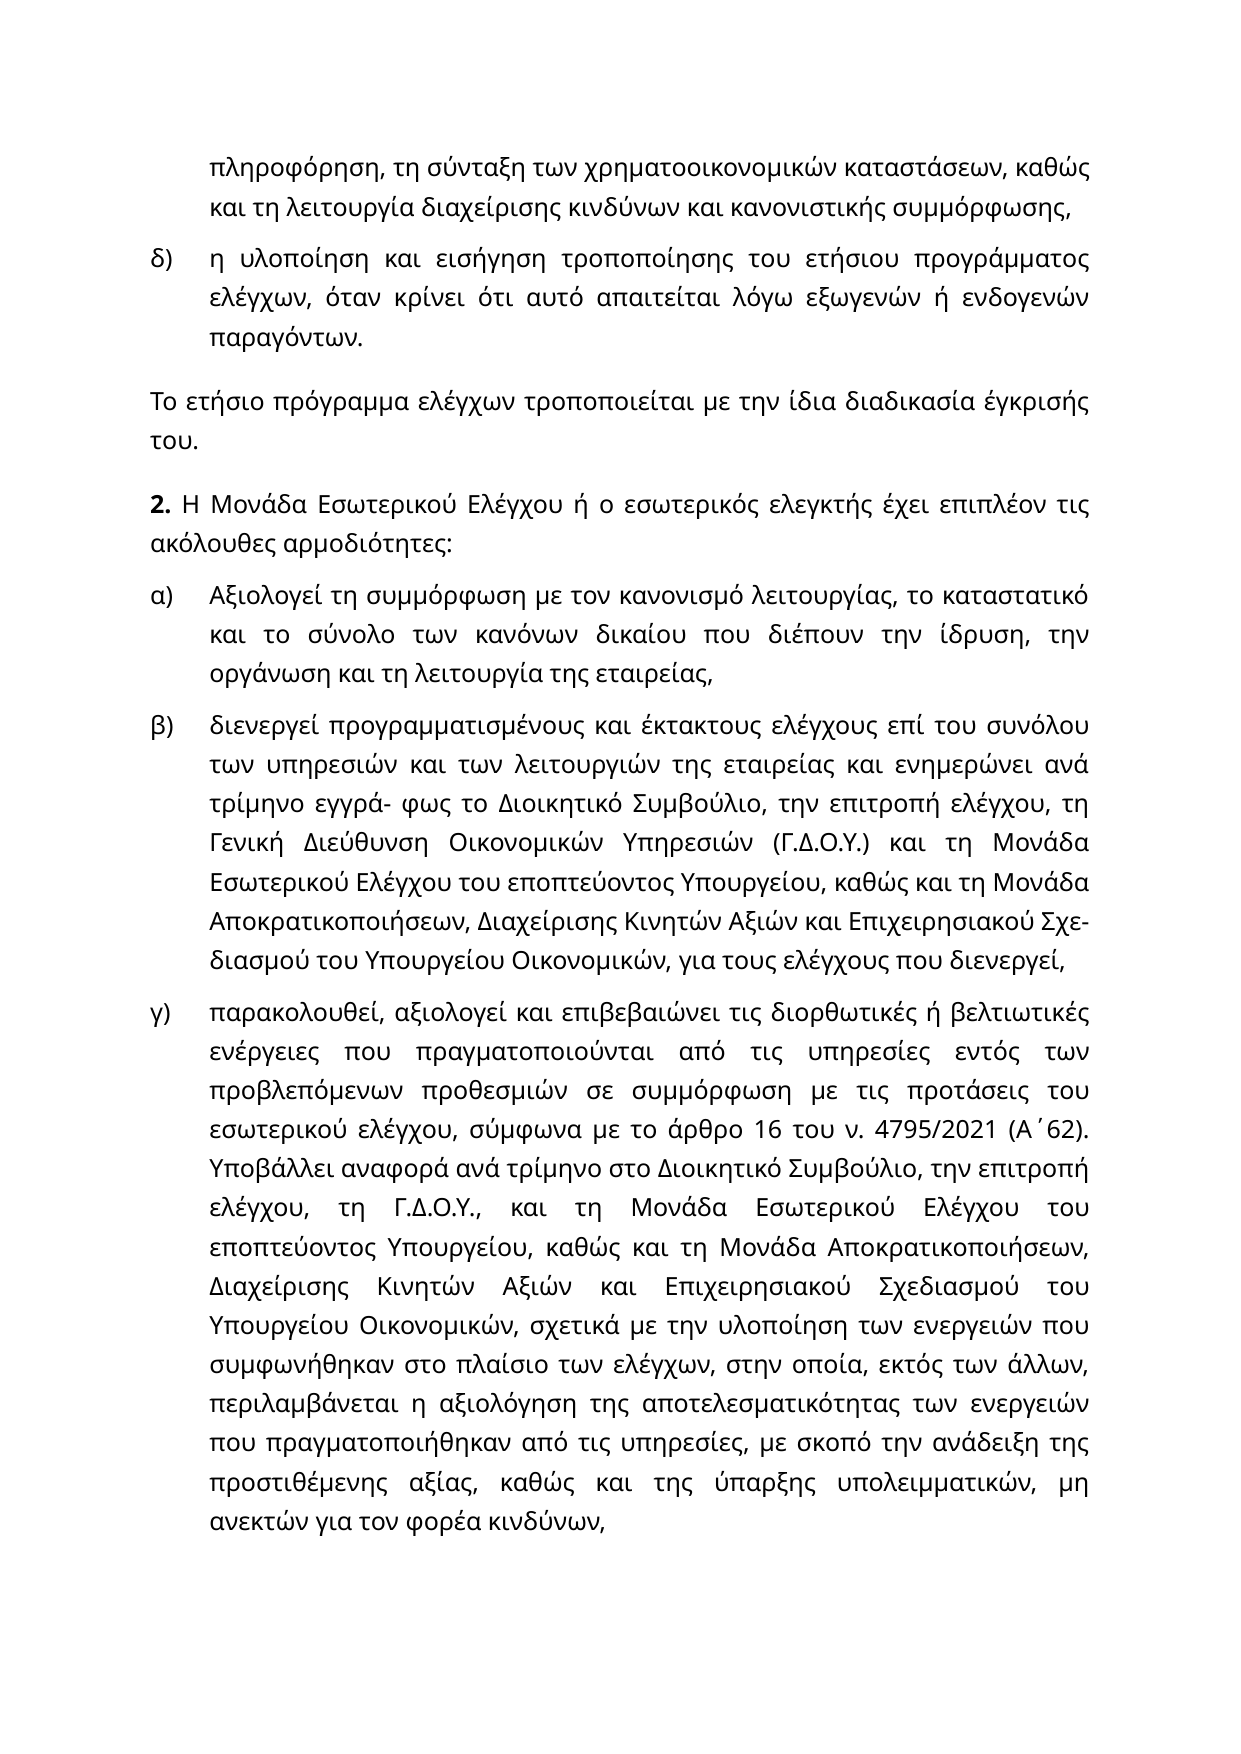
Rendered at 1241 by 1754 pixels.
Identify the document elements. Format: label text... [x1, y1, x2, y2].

list β) διενεργεί προγραμματισμένους και έκτακτους ελέγχους επί του συνόλου των υπηρεσιών και των λειτουργιών της εταιρείας και ενημερώνει ανά τρίμηνο εγγρά- φως το Διοικητικό Συμβούλιο, την επιτροπή ελέγχου, τη Γενική Διεύθυνση Οικονομικών Υπηρεσιών (Γ.Δ.Ο.Υ.) και τη Μονάδα Εσωτερικού Ελέγχου του εποπτεύοντος Υπουργείου, καθώς και τη Μονάδα Αποκρατικοποιήσεων, Διαχείρισης Κινητών Αξιών και Επιχειρησιακού Σχε- διασμού του Υπουργείου Οικονομικών, για τους ελέγχους που διενεργεί, [150, 707, 1090, 977]
text Το ετήσιο πρόγραμμα ελέγχων τροποποιείται με την ίδια διαδικασία έγκρισής του. [150, 383, 1090, 457]
list γ) παρακολουθεί, αξιολογεί και επιβεβαιώνει τις διορθωτικές ή βελτιωτικές ενέργειες που πραγματοποιούνται από τις υπηρεσίες εντός των προβλεπόμενων προθεσμιών σε συμμόρφωση με τις προτάσεις του εσωτερικού ελέγχου, σύμφωνα με το άρθρο 16 του ν. 4795/2021 (Α΄62). Υποβάλλει αναφορά ανά τρίμηνο στο Διοικητικό Συμβούλιο, την επιτροπή ελέγχου, τη Γ.Δ.Ο.Υ., και τη Μονάδα Εσωτερικού Ελέγχου του εποπτεύοντος Υπουργείου, καθώς και τη Μονάδα Αποκρατικοποιήσεων, Διαχείρισης Κινητών Αξιών και Επιχειρησιακού Σχεδιασμού του Υπουργείου Οικονομικών, σχετικά με την υλοποίηση των ενεργειών που συμφωνήθηκαν στο πλαίσιο των ελέγχων, στην οποία, εκτός των άλλων, περιλαμβάνεται η αξιολόγηση της αποτελεσματικότητας των ενεργειών που πραγματοποιήθηκαν από τις υπηρεσίες, με σκοπό την ανάδειξη της προστιθέμενης αξίας, καθώς και της ύπαρξης υπολειμματικών, μη ανεκτών για τον φορέα κινδύνων, [150, 994, 1090, 1537]
list δ) η υλοποίηση και εισήγηση τροποποίησης του ετήσιου προγράμματος ελέγχων, όταν κρίνει ότι αυτό απαιτείται λόγω εξωγενών ή ενδογενών παραγόντων. [150, 241, 1090, 353]
list α) Αξιολογεί τη συμμόρφωση με τον κανονισμό λειτουργίας, το καταστατικό και το σύνολο των κανόνων δικαίου που διέπουν την ίδρυση, την οργάνωση και τη λειτουργία της εταιρείας, [150, 577, 1090, 690]
list πληροφόρηση, τη σύνταξη των χρηματοοικονομικών καταστάσεων, καθώς και τη λειτουργία διαχείρισης κινδύνων και κανονιστικής συμμόρφωσης, [150, 150, 1090, 223]
text 2. Η Μονάδα Εσωτερικού Ελέγχου ή ο εσωτερικός ελεγκτής έχει επιπλέον τις ακόλουθες αρμοδιότητες: [150, 487, 1090, 560]
